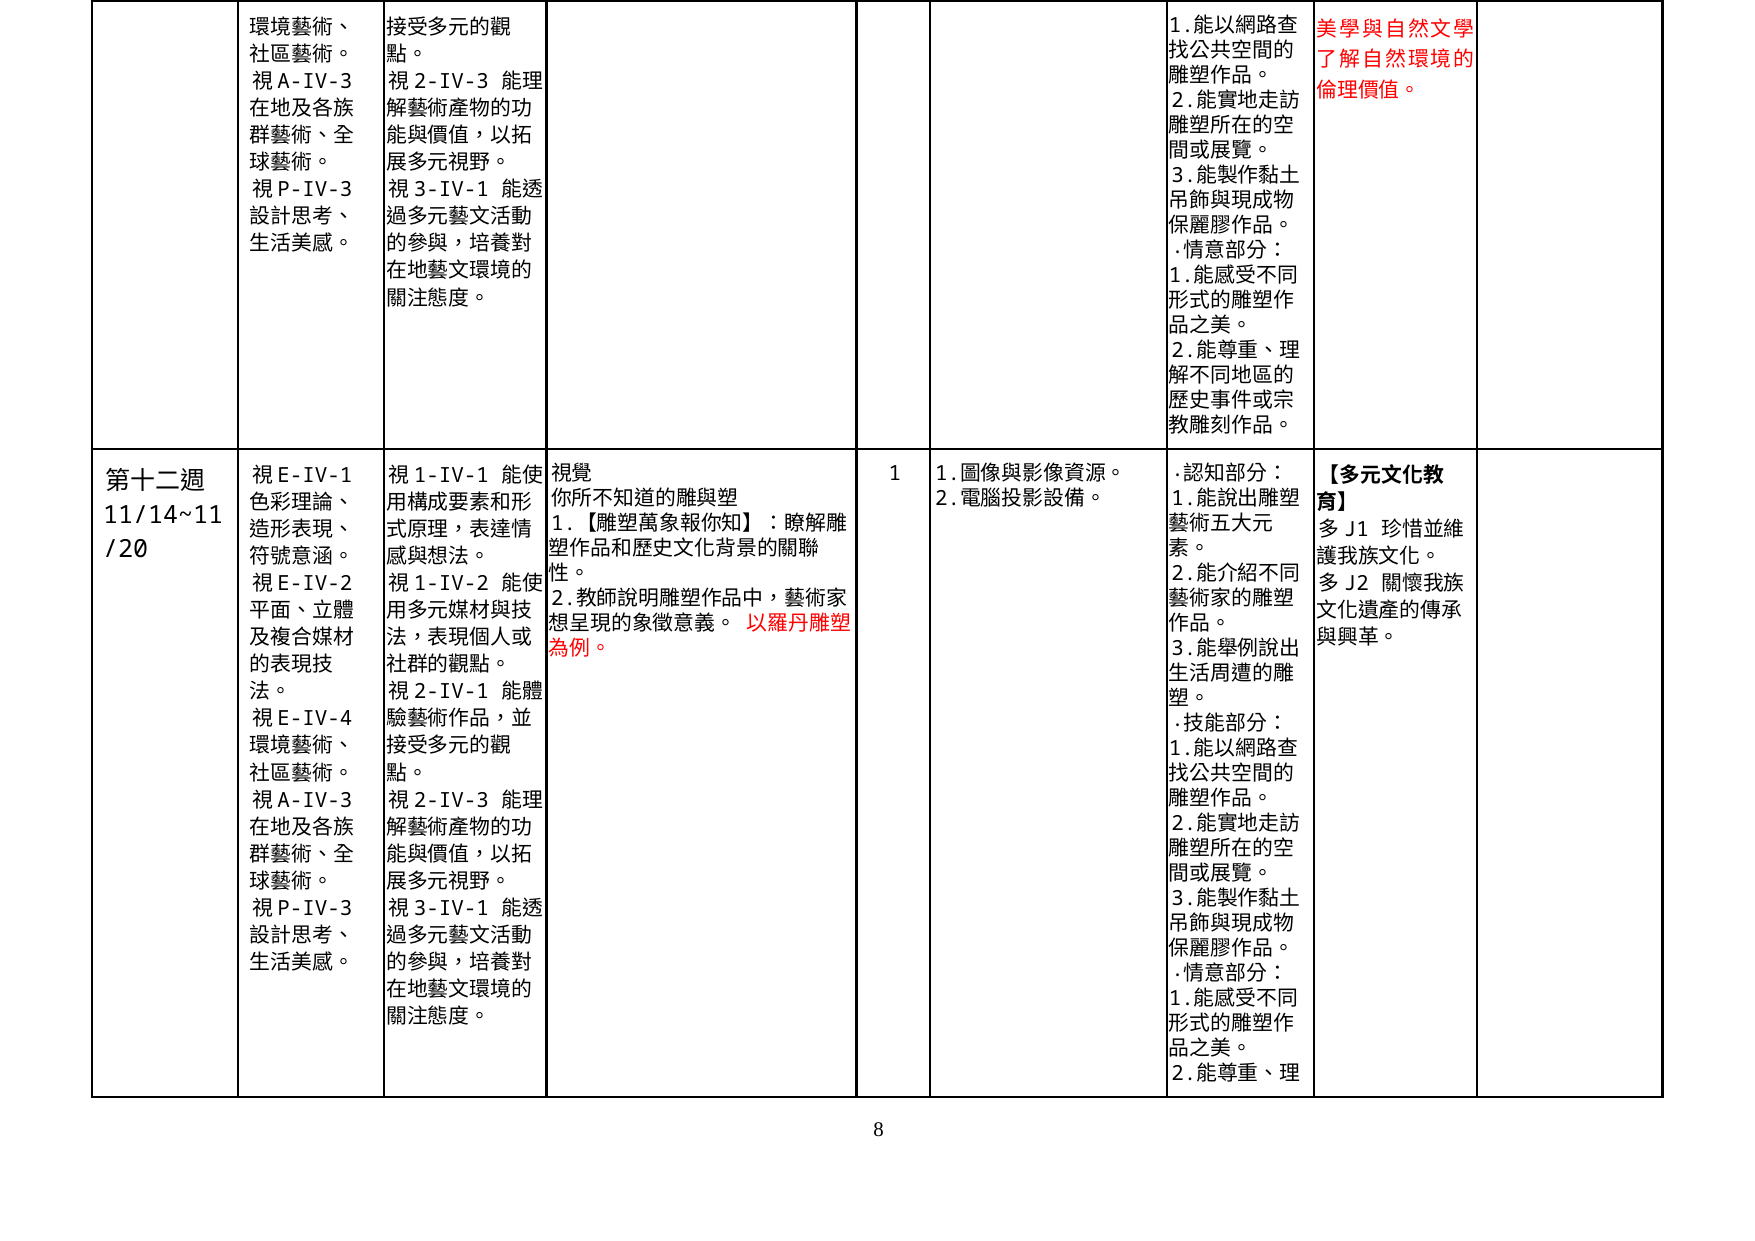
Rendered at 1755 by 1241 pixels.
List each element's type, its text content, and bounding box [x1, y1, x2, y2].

table_cell 美學與自然文學了解自然環境的倫理價值。 [1315, 2, 1476, 448]
table_cell 環境藝術、社區藝術。 視A-IV-3 在地及各族群藝術、全球藝術。 視P-IV-3 設計思考、生活美感。 [239, 2, 383, 448]
table_cell [858, 2, 929, 448]
table_cell [1478, 450, 1661, 1096]
table_cell 接受多元的觀點。 視2-IV-3 能理解藝術產物的功能與價值，以拓展多元視野。 視3-IV-1 能透過多元藝文活動的參與，培養對在地藝文環境的關注態度。 [385, 2, 545, 448]
table_cell [1478, 2, 1661, 448]
table_cell [931, 2, 1166, 448]
table_cell 視覺 你所不知道的雕與塑 1.【雕塑萬象報你知】：瞭解雕塑作品和歷史文化背景的關聯性。 2.教師說明雕塑作品中，藝術家想呈現的象徵意義。 以羅丹雕塑為例。 [548, 450, 855, 1096]
table_cell 視E-IV-1 色彩理論、造形表現、符號意涵。 視E-IV-2 平面、立體及複合媒材的表現技法。 視E-IV-4 環境藝術、社區藝術。 視A-IV-3 在地及各族群藝術、全球藝術。 視P-IV-3 設計思考、生活美感。 [239, 450, 383, 1096]
table_cell [548, 2, 855, 448]
table_cell 第十二週11/14~11/20 [93, 450, 237, 1096]
table_cell 1.圖像與影像資源。 2.電腦投影設備。 [931, 450, 1166, 1096]
table_cell 1.能以網路查找公共空間的雕塑作品。 2.能實地走訪雕塑所在的空間或展覽。 3.能製作黏土吊飾與現成物保麗膠作品。 ‧情意部分：1.能感受不同形式的雕塑作品之美。 2.能尊重、理解不同地區的歷史事件或宗教雕刻作品。 [1168, 2, 1313, 448]
table_cell 【多元文化教育】 多J1 珍惜並維護我族文化。 多J2 關懷我族文化遺產的傳承與興革。 [1315, 450, 1476, 1096]
table_cell 1 [858, 450, 929, 1096]
table_cell [93, 2, 237, 448]
table_cell 視1-IV-1 能使用構成要素和形式原理，表達情感與想法。 視1-IV-2 能使用多元媒材與技法，表現個人或社群的觀點。 視2-IV-1 能體驗藝術作品，並接受多元的觀點。 視2-IV-3 能理解藝術產物的功能與價值，以拓展多元視野。 視3-IV-1 能透過多元藝文活動的參與，培養對在地藝文環境的關注態度。 [385, 450, 545, 1096]
table_cell ‧認知部分： 1.能說出雕塑藝術五大元素。 2.能介紹不同藝術家的雕塑作品。 3.能舉例說出生活周遭的雕塑。 ‧技能部分：1.能以網路查找公共空間的雕塑作品。 2.能實地走訪雕塑所在的空間或展覽。 3.能製作黏土吊飾與現成物保麗膠作品。 ‧情意部分：1.能感受不同形式的雕塑作品之美。 2.能尊重、理 [1168, 450, 1313, 1096]
